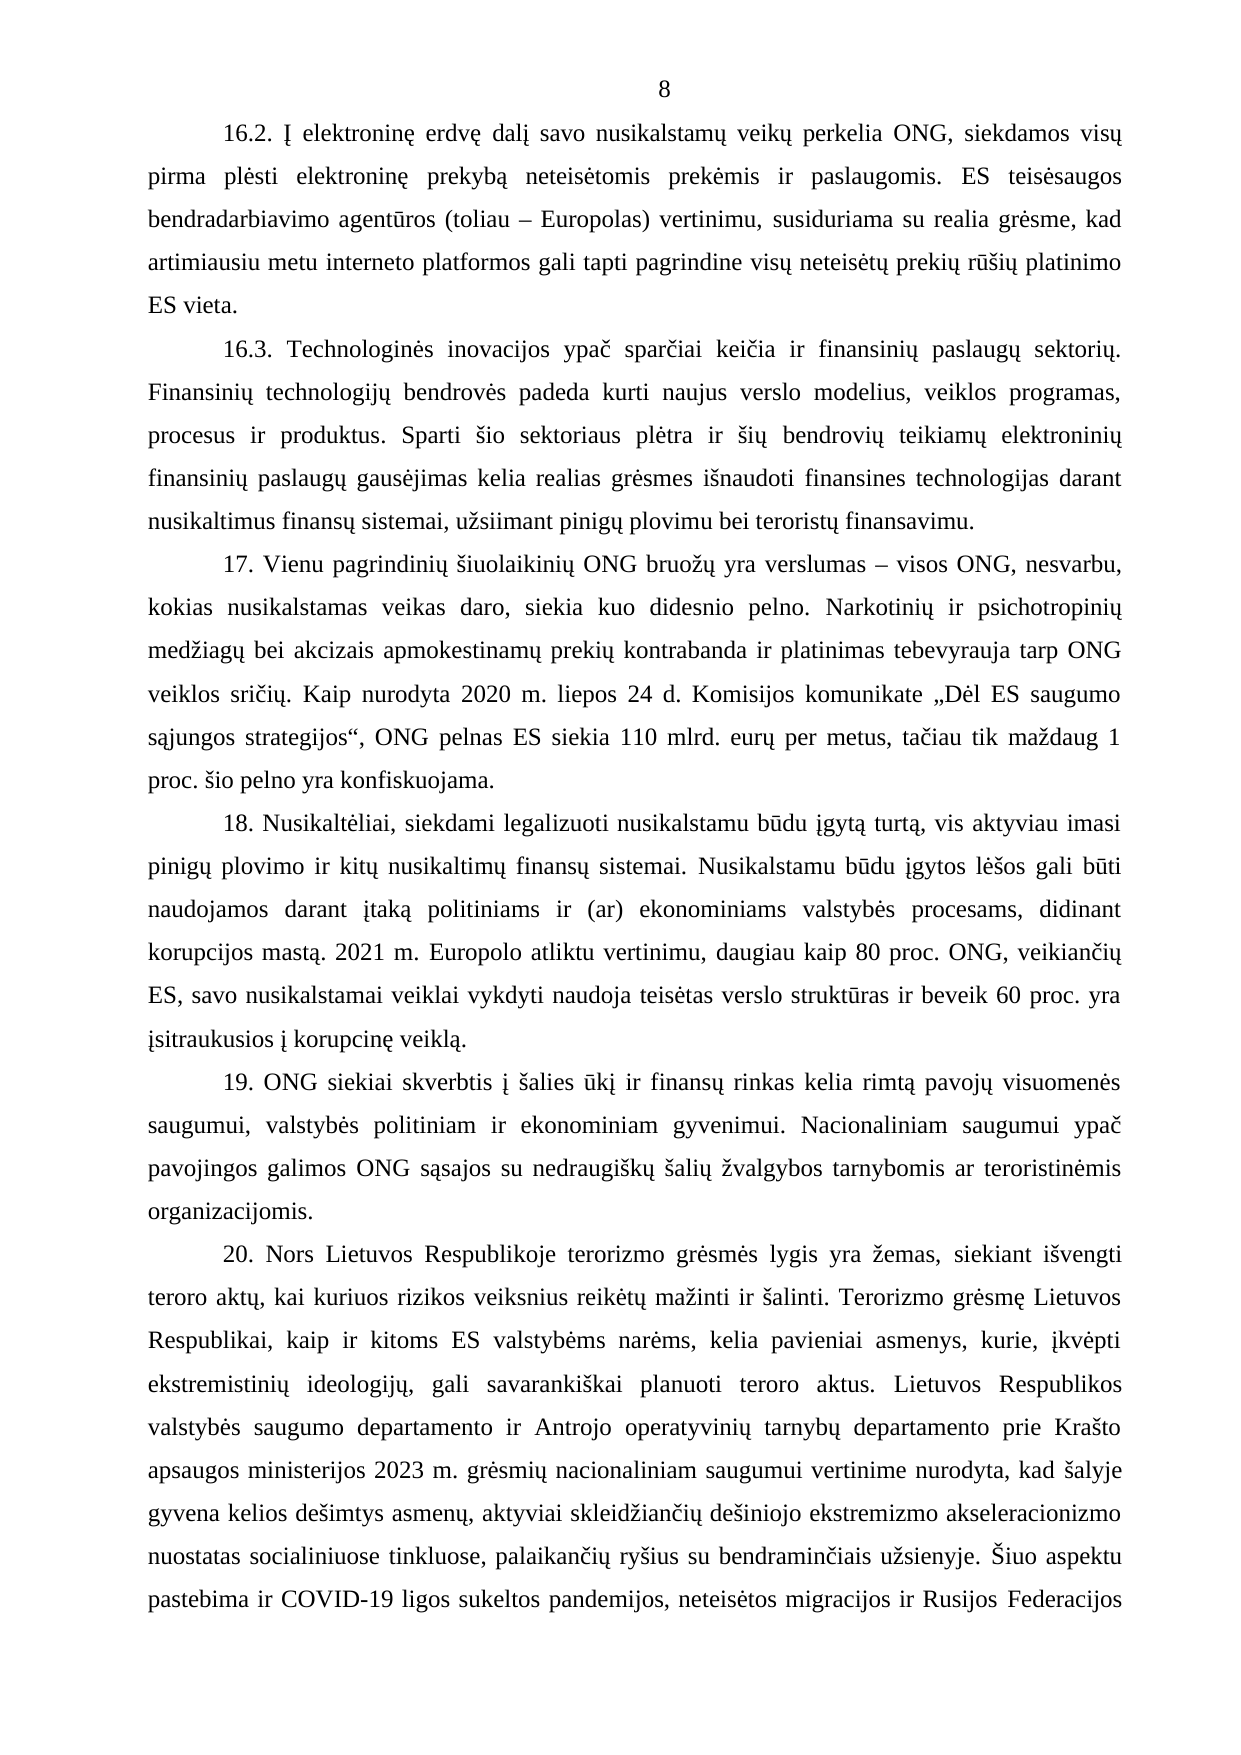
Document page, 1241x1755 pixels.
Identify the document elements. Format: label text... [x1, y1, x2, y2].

text 16.3. Technologinės inovacijos ypač sparčiai keičia ir finansinių paslaugų sektorių. Finansinių technologijų bendrovės padeda kurti naujus verslo modelius, veiklos programas, procesus ir produktus. Sparti šio sektoriaus plėtra ir šių bendrovių teikiamų elektroninių finansinių paslaugų gausėjimas kelia realias grėsmes išnaudoti finansines technologijas darant nusikaltimus finansų sistemai, užsiimant pinigų plovimu bei teroristų finansavimu. [148, 334, 1122, 535]
text 16.2. Į elektroninę erdvę dalį savo nusikalstamų veikų perkelia ONG, siekdamos visų pirma plėsti elektroninę prekybą neteisėtomis prekėmis ir paslaugomis. ES teisėsaugos bendradarbiavimo agentūros (toliau – Europolas) vertinimu, susiduriama su realia grėsme, kad artimiausiu metu interneto platformos gali tapti pagrindine visų neteisėtų prekių rūšių platinimo ES vieta. [148, 118, 1122, 319]
text 20. Nors Lietuvos Respublikoje terorizmo grėsmės lygis yra žemas, siekiant išvengti teroro aktų, kai kuriuos rizikos veiksnius reikėtų mažinti ir šalinti. Terorizmo grėsmę Lietuvos Respublikai, kaip ir kitoms ES valstybėms narėms, kelia pavieniai asmenys, kurie, įkvėpti ekstremistinių ideologijų, gali savarankiškai planuoti teroro aktus. Lietuvos Respublikos valstybės saugumo departamento ir Antrojo operatyvinių tarnybų departamento prie Krašto apsaugos ministerijos 2023 m. grėsmių nacionaliniam saugumui vertinime nurodyta, kad šalyje gyvena kelios dešimtys asmenų, aktyviai skleidžiančių dešiniojo ekstremizmo akseleracionizmo nuostatas socialiniuose tinkluose, palaikančių ryšius su bendraminčiais užsienyje. Šiuo aspektu pastebima ir COVID-19 ligos sukeltos pandemijos, neteisėtos migracijos ir Rusijos Federacijos [148, 1239, 1122, 1613]
text 18. Nusikaltėliai, siekdami legalizuoti nusikalstamu būdu įgytą turtą, vis aktyviau imasi pinigų plovimo ir kitų nusikaltimų finansų sistemai. Nusikalstamu būdu įgytos lėšos gali būti naudojamos darant įtaką politiniams ir (ar) ekonominiams valstybės procesams, didinant korupcijos mastą. 2021 m. Europolo atliktu vertinimu, daugiau kaip 80 proc. ONG, veikiančių ES, savo nusikalstamai veiklai vykdyti naudoja teisėtas verslo struktūras ir beveik 60 proc. yra įsitraukusios į korupcinę veiklą. [148, 808, 1122, 1052]
text 19. ONG siekiai skverbtis į šalies ūkį ir finansų rinkas kelia rimtą pavojų visuomenės saugumui, valstybės politiniam ir ekonominiam gyvenimui. Nacionaliniam saugumui ypač pavojingos galimos ONG sąsajos su nedraugiškų šalių žvalgybos tarnybomis ar teroristinėmis organizacijomis. [148, 1067, 1122, 1225]
text 17. Vienu pagrindinių šiuolaikinių ONG bruožų yra verslumas – visos ONG, nesvarbu, kokias nusikalstamas veikas daro, siekia kuo didesnio pelno. Narkotinių ir psichotropinių medžiagų bei akcizais apmokestinamų prekių kontrabanda ir platinimas tebevyrauja tarp ONG veiklos sričių. Kaip nurodyta 2020 m. liepos 24 d. Komisijos komunikate „Dėl ES saugumo sąjungos strategijos“, ONG pelnas ES siekia 110 mlrd. eurų per metus, tačiau tik maždaug 1 proc. šio pelno yra konfiskuojama. [148, 549, 1122, 794]
